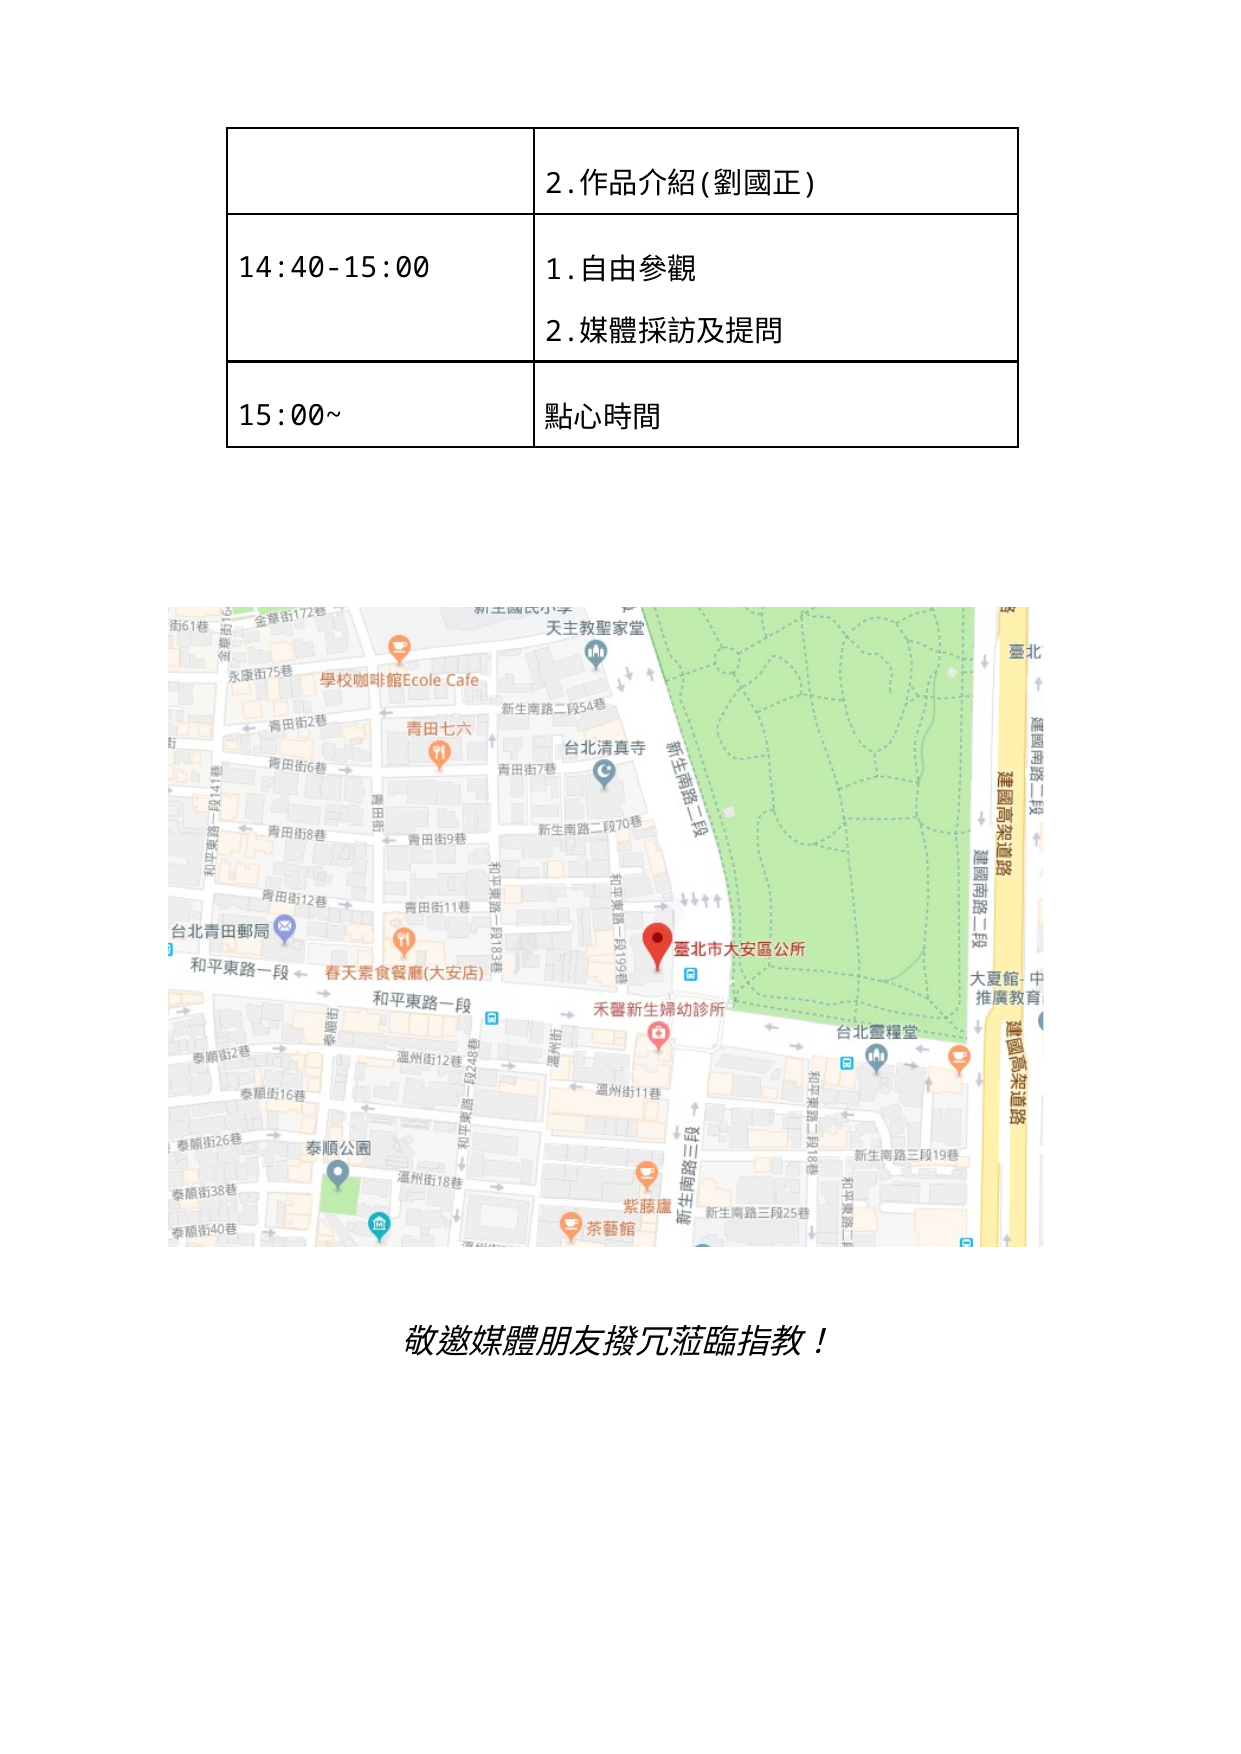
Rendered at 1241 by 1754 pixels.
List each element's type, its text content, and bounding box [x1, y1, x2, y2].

table_cell 15:00~ [228, 363, 533, 446]
table_cell 點心時間 [535, 363, 1017, 446]
table_cell 14:40-15:00 [228, 215, 533, 360]
table_cell 1.自由參觀 2.媒體採訪及提問 [535, 215, 1017, 360]
table_cell 2.作品介紹(劉國正) [535, 129, 1017, 212]
text 敬邀媒體朋友撥冗蒞臨指教！ [118, 1298, 1122, 1360]
table_cell [228, 129, 533, 212]
